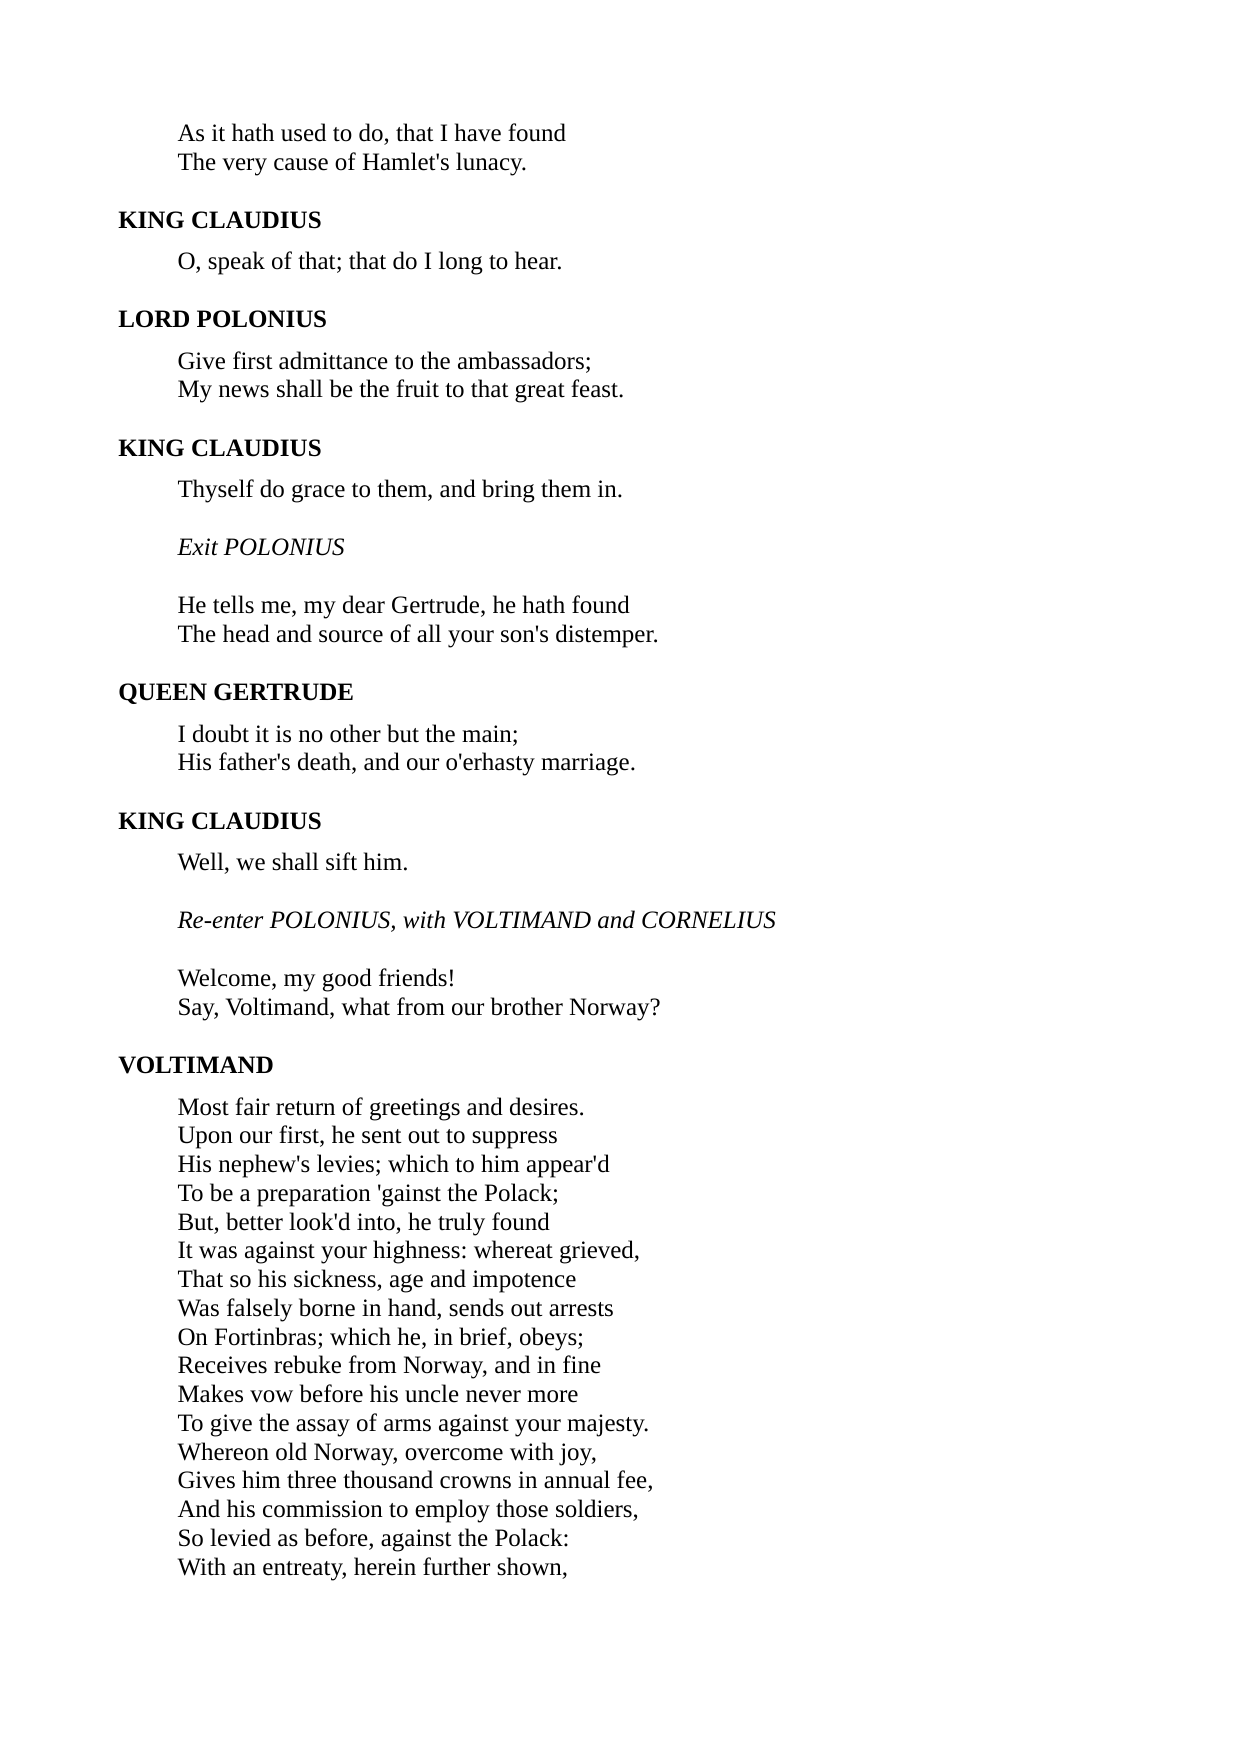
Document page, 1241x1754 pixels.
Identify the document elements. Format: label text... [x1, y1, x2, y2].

text KING CLAUDIUS [118, 806, 1122, 834]
text Give first admittance to the ambassadors; My news shall be the fruit to that great feast. [177, 346, 1063, 403]
text KING CLAUDIUS [118, 205, 1122, 234]
text VOLTIMAND [118, 1050, 1122, 1079]
text Well, we shall sift him. [177, 847, 1063, 876]
text KING CLAUDIUS [118, 433, 1122, 462]
text O, speak of that; that do I long to hear. [177, 246, 1063, 275]
text I doubt it is no other but the main; His father's death, and our o'erhasty marriage. [177, 719, 1063, 776]
text Most fair return of greetings and desires. Upon our first, he sent out to suppress His nephew's levies; which to him appear'd To be a preparation 'gainst the Polack; But, better look'd into, he truly found It was against your highness: whereat grieved, That so his sickness, age and impotence Was falsely borne in hand, sends out arrests On Fortinbras; which he, in brief, obeys; Receives rebuke from Norway, and in fine Makes vow before his uncle never more To give the assay of arms against your majesty. Whereon old Norway, overcome with joy, Gives him three thousand crowns in annual fee, And his commission to employ those soldiers, So levied as before, against the Polack: With an entreaty, herein further shown, [177, 1092, 1063, 1580]
text He tells me, my dear Gertrude, he hath found The head and source of all your son's distemper. [177, 591, 1063, 648]
text Welcome, my good friends! Say, Voltimand, what from our brother Norway? [177, 963, 1063, 1021]
text QUEEN GERTRUDE [118, 677, 1122, 706]
text Re-enter POLONIUS, with VOLTIMAND and CORNELIUS [177, 905, 1063, 934]
text Thyself do grace to them, and bring them in. [177, 474, 1063, 503]
text As it hath used to do, that I have found The very cause of Hamlet's lunacy. [177, 118, 1063, 176]
text LORD POLONIUS [118, 304, 1122, 333]
text Exit POLONIUS [177, 532, 1063, 561]
